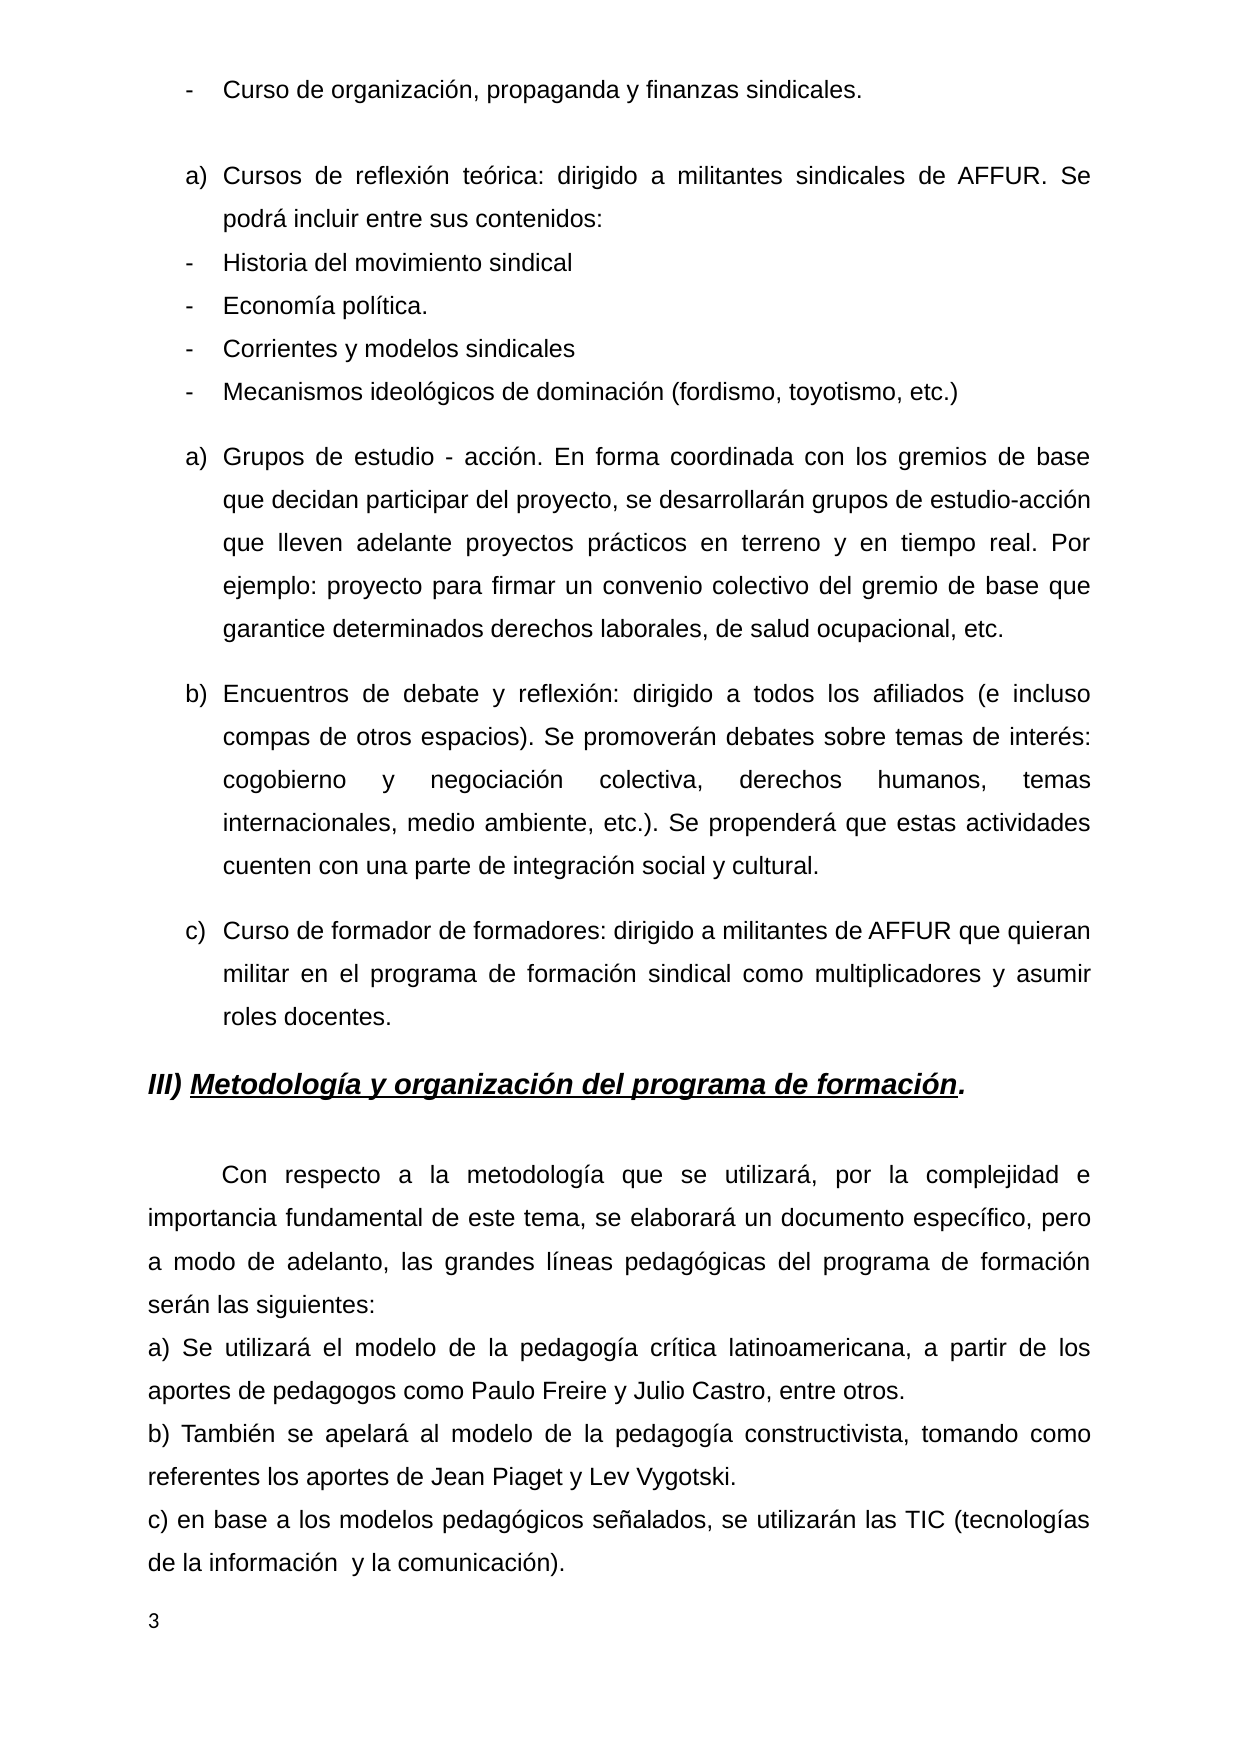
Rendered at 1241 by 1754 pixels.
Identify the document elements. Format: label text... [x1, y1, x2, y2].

list Grupos de estudio - acción. En forma coordinada con los gremios de base que decidan participar del proyecto, se desarrollarán grupos de estudio-acción que lleven adelante proyectos prácticos en terreno y en tiempo real. Por ejemplo: proyecto para firmar un convenio colectivo del gremio de base que garantice determinados derechos laborales, de salud ocupacional, etc. [185, 442, 1092, 643]
list Cursos de reflexión teórica: dirigido a militantes sindicales de AFFUR. Se podrá incluir entre sus contenidos: [185, 161, 1092, 233]
list c) en base a los modelos pedagógicos señalados, se utilizarán las TIC (tecnologías de la información y la comunicación). [148, 1505, 1092, 1577]
list Economía política. [185, 291, 1092, 319]
text III) Metodología y organización del programa de formación. [148, 1067, 1092, 1100]
list Curso de formador de formadores: dirigido a militantes de AFFUR que quieran militar en el programa de formación sindical como multiplicadores y asumir roles docentes. [185, 916, 1092, 1031]
list Corrientes y modelos sindicales [185, 334, 1092, 362]
list Historia del movimiento sindical [185, 247, 1092, 276]
list Mecanismos ideológicos de dominación (fordismo, toyotismo, etc.) [185, 377, 1092, 406]
list Curso de organización, propaganda y finanzas sindicales. [185, 75, 1092, 104]
list Encuentros de debate y reflexión: dirigido a todos los afiliados (e incluso compas de otros espacios). Se promoverán debates sobre temas de interés: cogobierno y negociación colectiva, derechos humanos, temas internacionales, medio ambiente, etc.). Se propenderá que estas actividades cuenten con una parte de integración social y cultural. [185, 679, 1092, 880]
list a) Se utilizará el modelo de la pedagogía crítica latinoamericana, a partir de los aportes de pedagogos como Paulo Freire y Julio Castro, entre otros. [148, 1333, 1092, 1405]
list b) También se apelará al modelo de la pedagogía constructivista, tomando como referentes los aportes de Jean Piaget y Lev Vygotski. [148, 1419, 1092, 1491]
list Con respecto a la metodología que se utilizará, por la complejidad e importancia fundamental de este tema, se elaborará un documento específico, pero a modo de adelanto, las grandes líneas pedagógicas del programa de formación serán las siguientes: [148, 1160, 1092, 1318]
